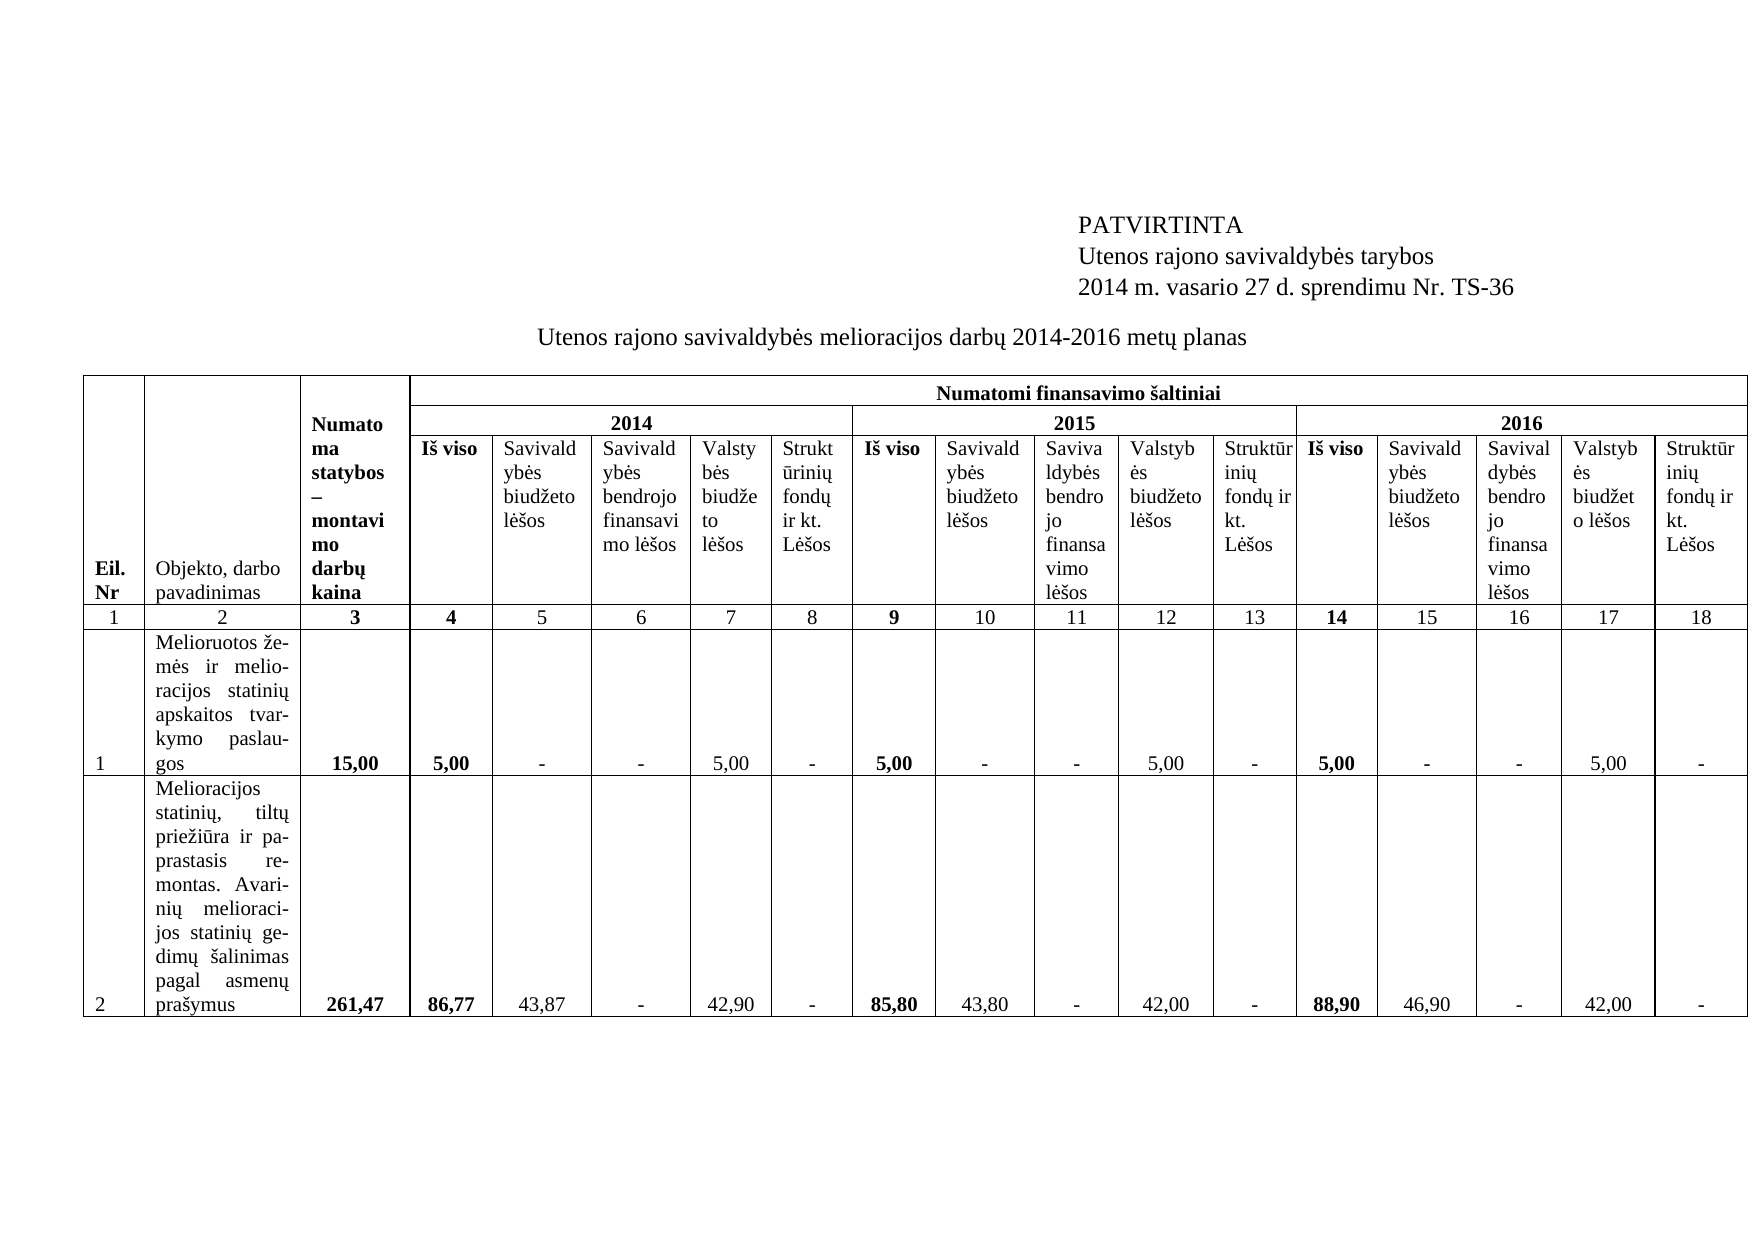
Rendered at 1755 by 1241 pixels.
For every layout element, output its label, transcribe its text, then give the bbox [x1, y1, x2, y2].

table_cell 14 [1297, 605, 1377, 629]
table_cell Savivaldybės bendrojo finansavimo lėšos [592, 436, 690, 604]
table_cell 42,00 [1119, 776, 1213, 1016]
table_cell 42,00 [1562, 776, 1654, 1016]
table_cell Struktūrinių fondų ir kt. Lėšos [1214, 436, 1296, 604]
table_cell - [1477, 776, 1561, 1016]
text Utenos rajono savivaldybės melioracijos darbų 2014-2016 metų planas [74, 322, 1710, 351]
table_cell 5,00 [1297, 630, 1377, 774]
table_cell 7 [691, 605, 771, 629]
text PATVIRTINTA [1078, 210, 1710, 239]
table_cell 5,00 [1562, 630, 1654, 774]
table_cell 42,90 [691, 776, 771, 1016]
table_cell Melioracijos statinių, tiltų priežiūra ir pa-prastasis re-montas. Avari-nių melioraci-jos statinių ge-dimų šalinimas pagal asmenų prašymus [145, 776, 300, 1016]
table_cell 12 [1119, 605, 1213, 629]
table_cell 15 [1378, 605, 1476, 629]
table_cell - [1035, 776, 1118, 1016]
table_cell 18 [1656, 605, 1747, 629]
table_cell 1 [84, 630, 144, 774]
table_cell - [493, 630, 591, 774]
table_cell 5,00 [691, 630, 771, 774]
table_cell Savivaldybės bendrojo finansavimo lėšos [1035, 436, 1118, 604]
table_cell - [1656, 630, 1747, 774]
table_cell - [1656, 776, 1747, 1016]
table_cell 2014 [411, 406, 852, 434]
table_cell 88,90 [1297, 776, 1377, 1016]
table_cell - [592, 630, 690, 774]
table_cell Valstybės biudžeto lėšos [1562, 436, 1654, 604]
table_cell Valstybės biudžeto lėšos [691, 436, 771, 604]
table_header Eil. Nr [84, 376, 144, 604]
table_cell Iš viso [1297, 436, 1377, 604]
table_cell 43,87 [493, 776, 591, 1016]
table_cell - [936, 630, 1034, 774]
table_cell 86,77 [411, 776, 492, 1016]
table_cell 5,00 [1119, 630, 1213, 774]
table_cell - [1214, 630, 1296, 774]
table_cell 2 [84, 776, 144, 1016]
table_cell Valstybės biudžeto lėšos [1119, 436, 1213, 604]
table_cell Savivaldybės biudžeto lėšos [493, 436, 591, 604]
table_cell 46,90 [1378, 776, 1476, 1016]
table_cell 43,80 [936, 776, 1034, 1016]
table_cell 85,80 [853, 776, 935, 1016]
table_cell 5 [493, 605, 591, 629]
table_cell 2015 [853, 406, 1296, 434]
table_cell Struktūrinių fondų ir kt. Lėšos [772, 436, 852, 604]
table_header Numatomi finansavimo šaltiniai [411, 376, 1747, 404]
text 2014 m. vasario 27 d. sprendimu Nr. TS-36 [1078, 272, 1710, 301]
table_cell Melioruotos že-mės ir melio-racijos statinių apskaitos tvar-kymo paslau-gos [145, 630, 300, 774]
text Utenos rajono savivaldybės tarybos [1078, 241, 1710, 270]
table_cell 8 [772, 605, 852, 629]
table_cell 6 [592, 605, 690, 629]
table_cell Iš viso [411, 436, 492, 604]
table_cell - [772, 630, 852, 774]
table_cell 4 [411, 605, 492, 629]
table_cell 2 [145, 605, 300, 629]
table_cell 16 [1477, 605, 1561, 629]
table_cell 3 [301, 605, 409, 629]
table_header Objekto, darbo pavadinimas [145, 376, 300, 604]
table_cell Iš viso [853, 436, 935, 604]
table_cell 15,00 [301, 630, 409, 774]
table_cell 9 [853, 605, 935, 629]
table_cell - [1477, 630, 1561, 774]
table_cell 1 [84, 605, 144, 629]
table_cell 11 [1035, 605, 1118, 629]
table_cell Struktūrinių fondų ir kt. Lėšos [1656, 436, 1747, 604]
table_cell Savivaldybės bendrojo finansavimo lėšos [1477, 436, 1561, 604]
table_cell 17 [1562, 605, 1654, 629]
table_cell - [1214, 776, 1296, 1016]
table_cell 10 [936, 605, 1034, 629]
table_cell Savivaldybės biudžeto lėšos [1378, 436, 1476, 604]
table_cell 261,47 [301, 776, 409, 1016]
table_header Numatoma statybos – montavimo darbų kaina [301, 376, 409, 604]
table_cell 13 [1214, 605, 1296, 629]
table_cell - [1035, 630, 1118, 774]
table_cell - [772, 776, 852, 1016]
table_cell - [1378, 630, 1476, 774]
table_cell - [592, 776, 690, 1016]
table_cell Savivaldybės biudžeto lėšos [936, 436, 1034, 604]
table_cell 5,00 [411, 630, 492, 774]
table_cell 2016 [1297, 406, 1747, 434]
table_cell 5,00 [853, 630, 935, 774]
